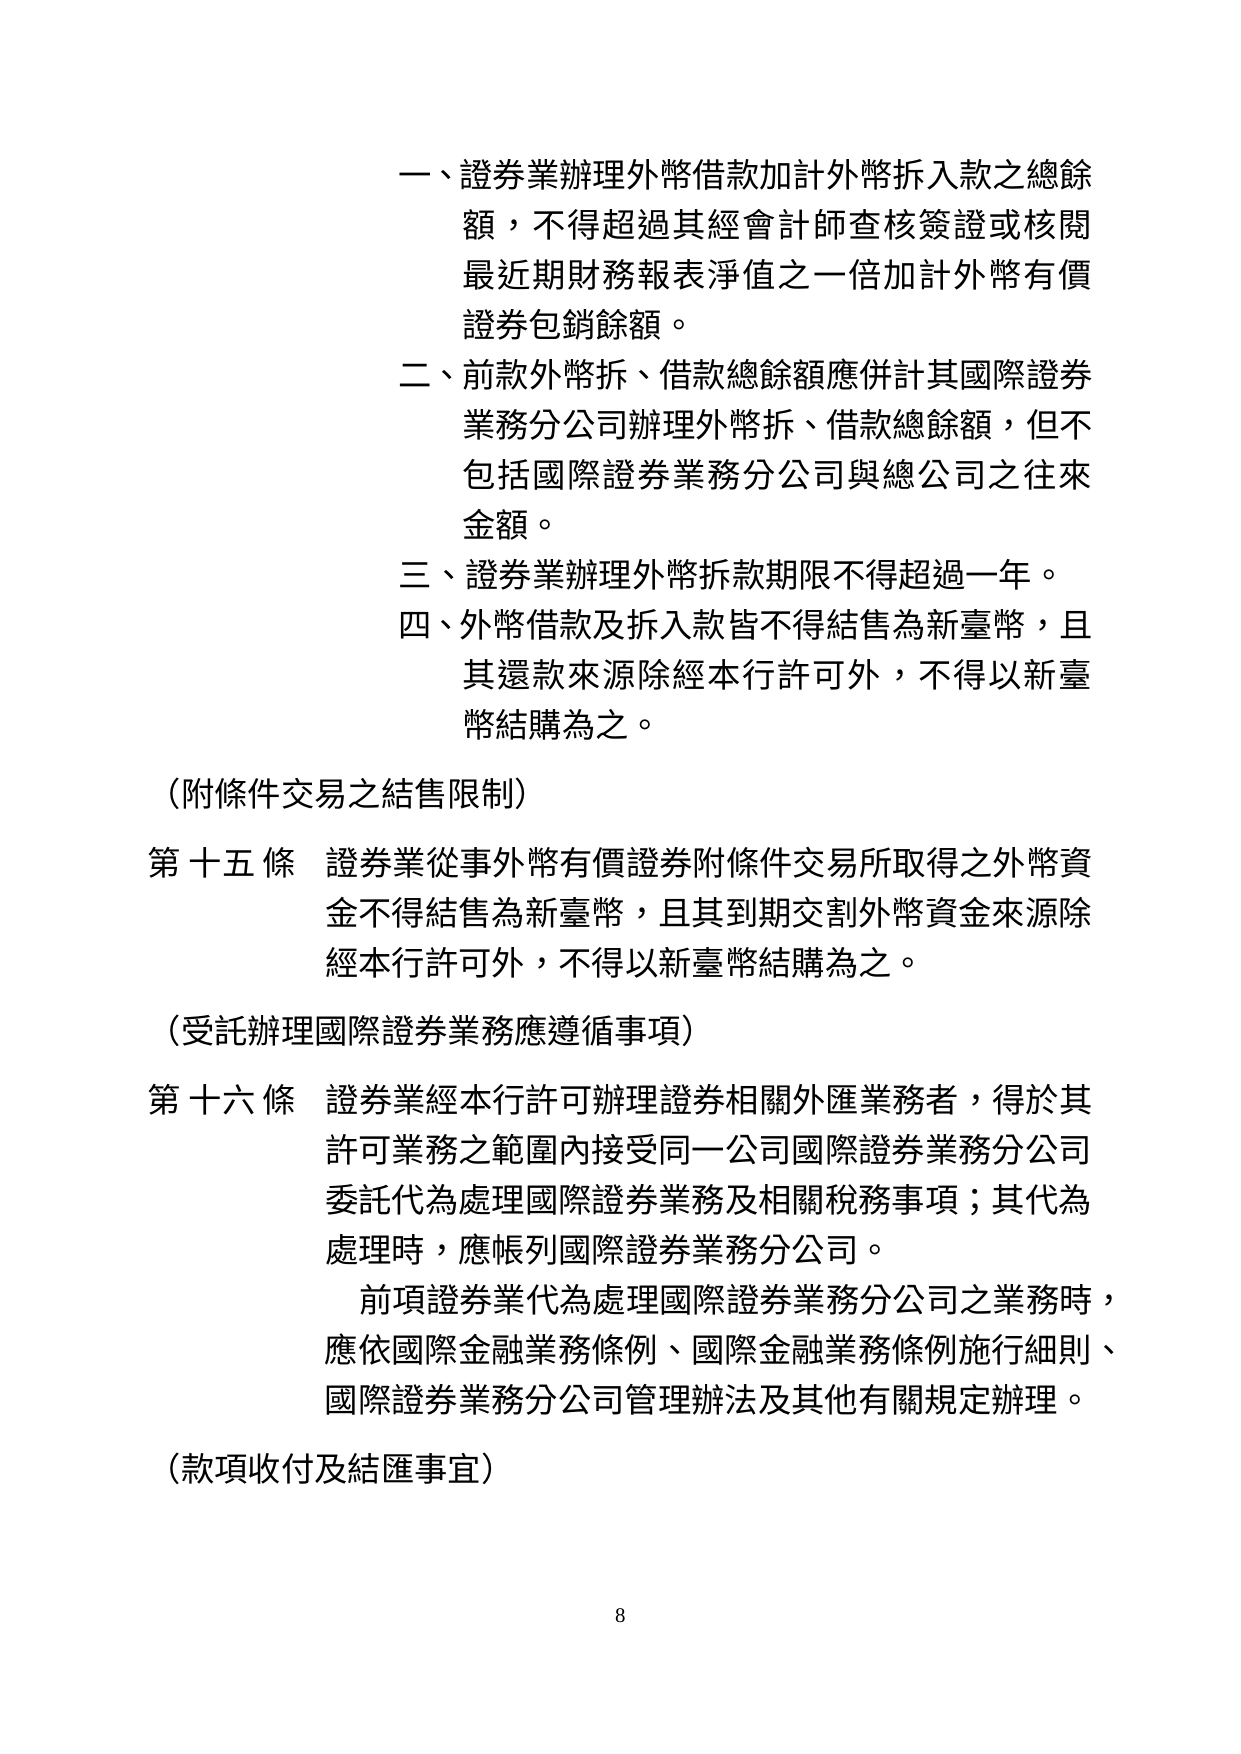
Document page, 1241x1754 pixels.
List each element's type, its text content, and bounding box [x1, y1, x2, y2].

text 二、前款外幣拆、借款總餘額應併計其國際證券業務分公司辦理外幣拆、借款總餘額，但不包括國際證券業務分公司與總公司之往來金額。 [398, 348, 1092, 548]
text （受託辦理國際證券業務應遵循事項） [148, 1004, 1092, 1054]
text 一、證券業辦理外幣借款加計外幣拆入款之總餘額，不得超過其經會計師查核簽證或核閱最近期財務報表淨值之一倍加計外幣有價證券包銷餘額。 [398, 148, 1092, 348]
text 四、外幣借款及拆入款皆不得結售為新臺幣，且其還款來源除經本行許可外，不得以新臺幣結購為之。 [398, 598, 1092, 748]
text （附條件交易之結售限制） [148, 766, 1092, 816]
text 三、證券業辦理外幣拆款期限不得超過一年。 [398, 548, 1092, 598]
text 前項證券業代為處理國際證券業務分公司之業務時，應依國際金融業務條例、國際金融業務條例施行細則、國際證券業務分公司管理辦法及其他有關規定辦理。 [324, 1273, 1092, 1423]
text 第 十五 條 證券業從事外幣有價證券附條件交易所取得之外幣資金不得結售為新臺幣，且其到期交割外幣資金來源除經本行許可外，不得以新臺幣結購為之。 [148, 835, 1092, 985]
text 第 十六 條 證券業經本行許可辦理證券相關外匯業務者，得於其許可業務之範圍內接受同一公司國際證券業務分公司委託代為處理國際證券業務及相關稅務事項；其代為處理時，應帳列國際證券業務分公司。 [148, 1073, 1092, 1273]
text （款項收付及結匯事宜） [148, 1441, 1092, 1491]
